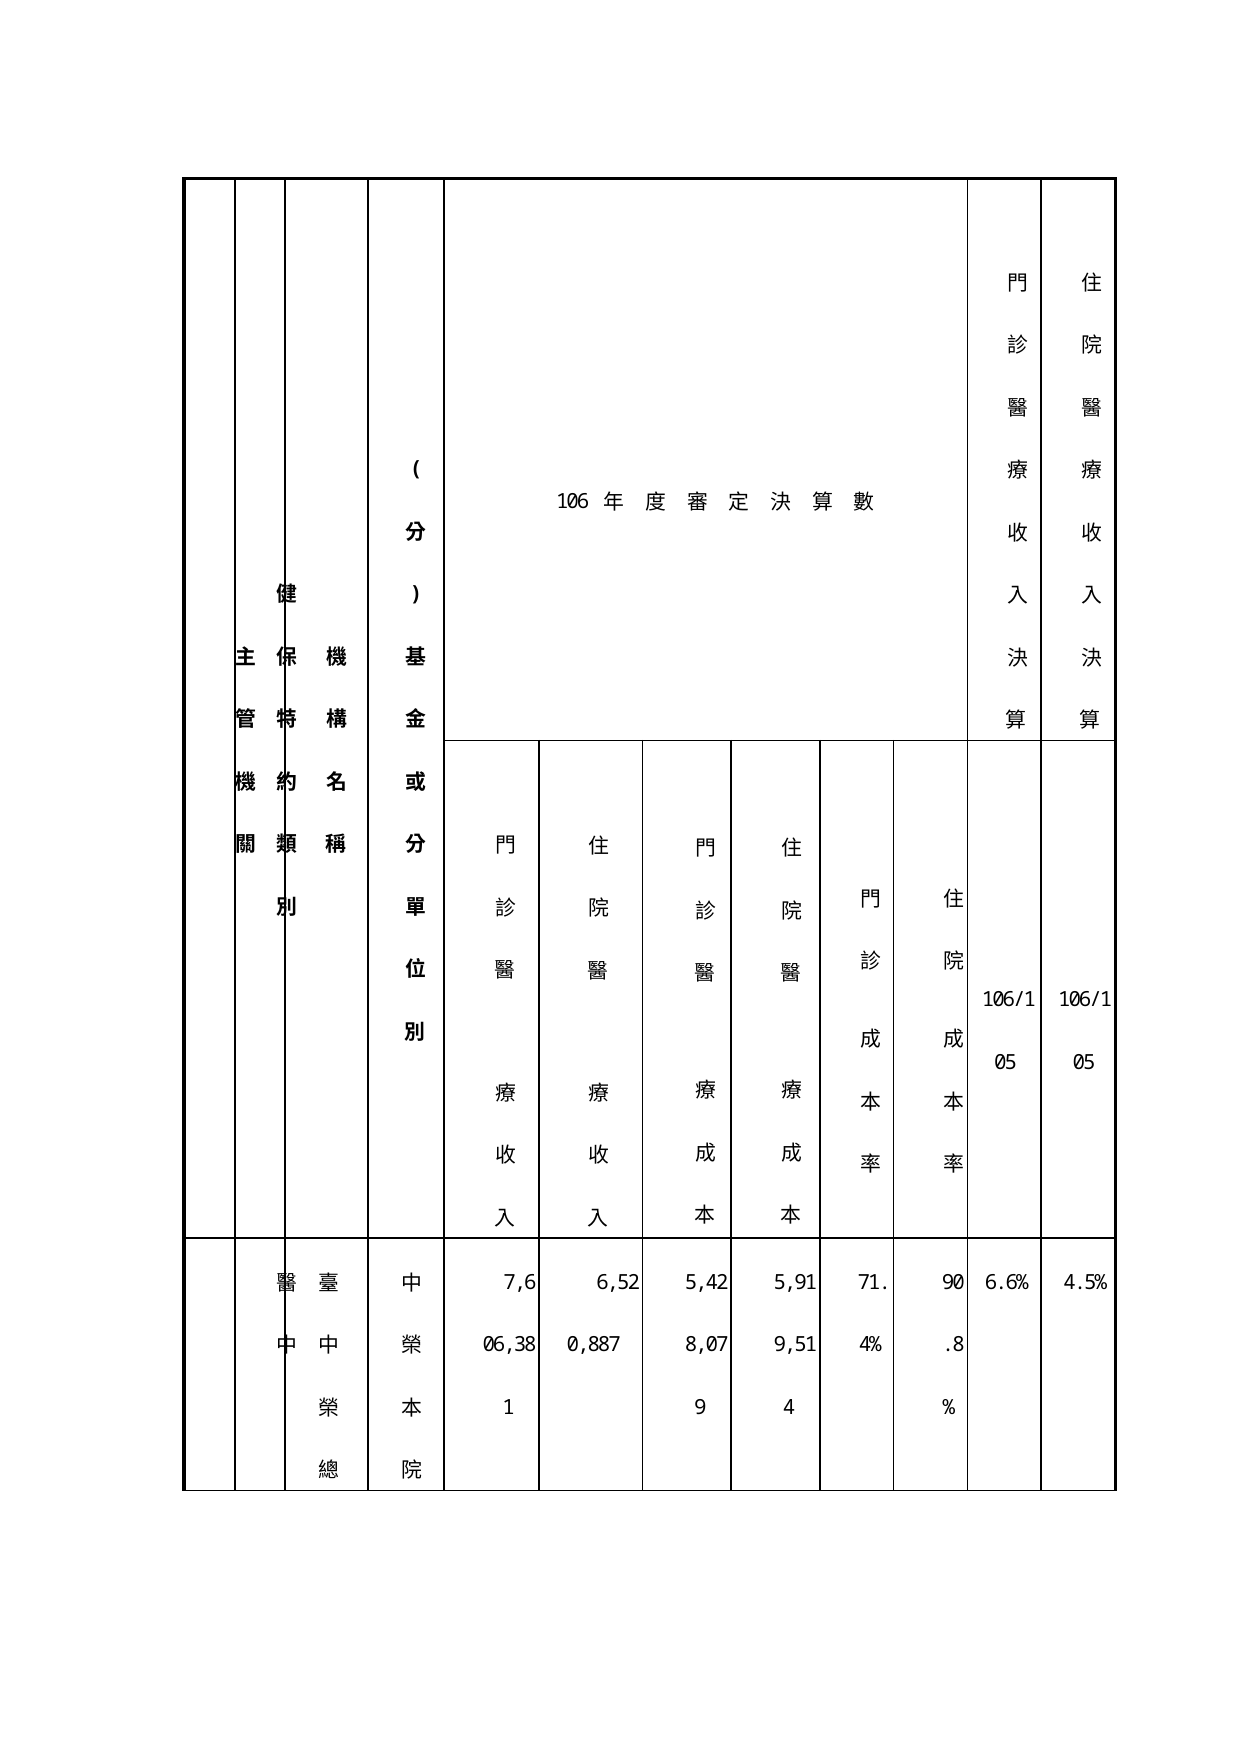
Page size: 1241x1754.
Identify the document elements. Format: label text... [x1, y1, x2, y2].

table_header 主管機關 [186, 180, 234, 1237]
table_cell 退輔會 [186, 1239, 234, 1490]
table_cell 106/105 [1042, 741, 1114, 1237]
table_cell 門診 成本率 [821, 741, 893, 1237]
table_cell 住院 成本率 [894, 741, 967, 1237]
table_header 住院醫療收入決算 [1042, 180, 1114, 740]
table_header (分)基金或分單位別 [369, 180, 443, 1237]
table_cell 5,428,079 [643, 1239, 730, 1490]
table_cell 90.8% [894, 1239, 967, 1490]
table_cell 6.6% [968, 1239, 1040, 1490]
table_header 門診醫療收入決算 [968, 180, 1040, 740]
table_header 健保特約類別 [236, 180, 284, 1237]
table_cell 住院醫 療成本 [732, 741, 819, 1237]
table_cell 4.5% [1042, 1239, 1114, 1490]
table_cell 6,520,887 [540, 1239, 642, 1490]
table_cell 71.4% [821, 1239, 893, 1490]
table_cell 5,919,514 [732, 1239, 819, 1490]
table_cell 門診醫 療成本 [643, 741, 730, 1237]
table_cell 106/105 [968, 741, 1040, 1237]
table_cell 臺中榮總 [286, 1239, 367, 1490]
table_cell 7,606,381 [445, 1239, 538, 1490]
table_header 106年度審定決算數 [445, 180, 967, 740]
table_cell 醫中 [236, 1239, 284, 1490]
table_cell 住院醫 療收入 [540, 741, 642, 1237]
table_cell 中榮本院 [369, 1239, 443, 1490]
table_header 機構名稱 [286, 180, 367, 1237]
table_cell 門診醫 療收入 [445, 741, 538, 1237]
